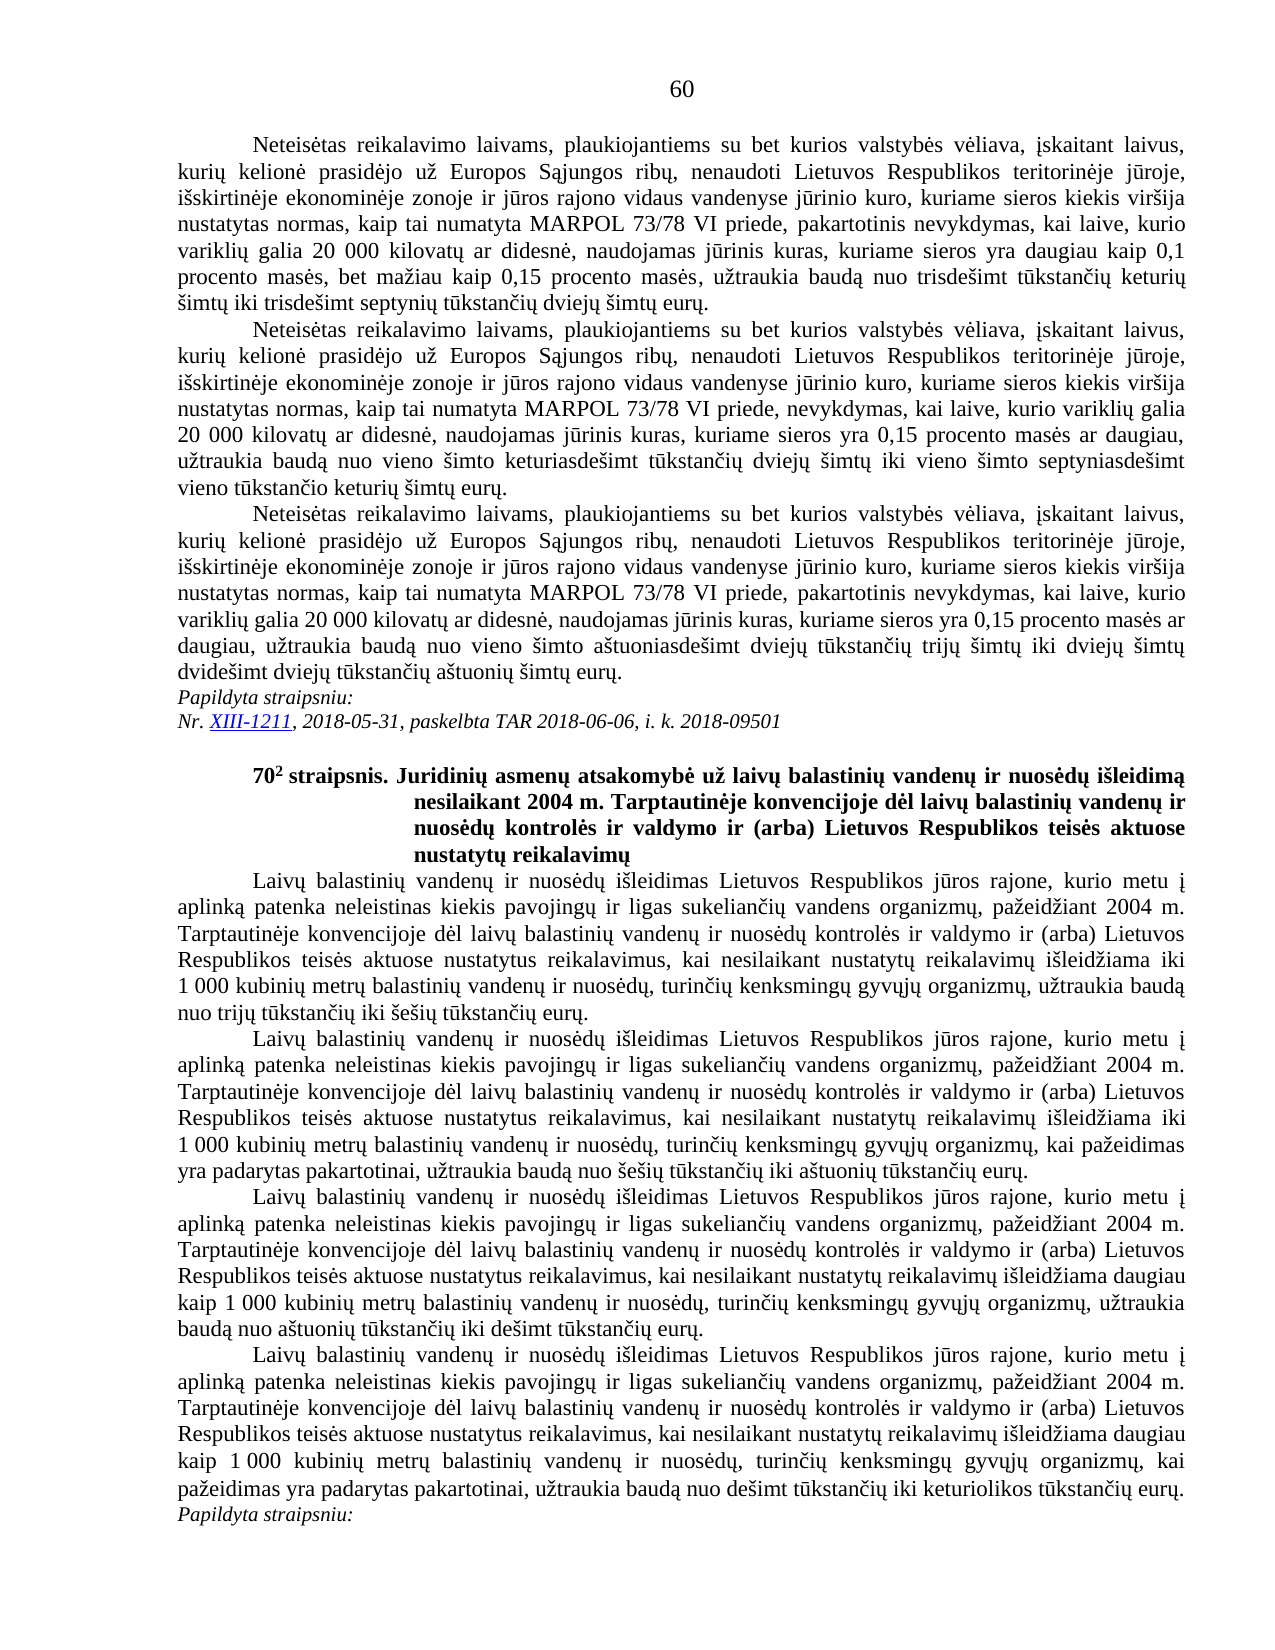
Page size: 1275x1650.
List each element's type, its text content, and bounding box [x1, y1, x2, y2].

text Neteisėtas reikalavimo laivams, plaukiojantiems su bet kurios valstybės vėliava, įskaitant laivus, kurių kelionė prasidėjo už Europos Sąjungos ribų, nenaudoti Lietuvos Respublikos teritorinėje jūroje, išskirtinėje ekonominėje zonoje ir jūros rajono vidaus vandenyse jūrinio kuro, kuriame sieros kiekis viršija nustatytas normas, kaip tai numatyta MARPOL 73/78 VI priede, pakartotinis nevykdymas, kai laive, kurio variklių galia 20 000 kilovatų ar didesnė, naudojamas jūrinis kuras, kuriame sieros yra 0,15 procento masės ar daugiau, užtraukia baudą nuo vieno šimto aštuoniasdešimt dviejų tūkstančių trijų šimtų iki dviejų šimtų dvidešimt dviejų tūkstančių aštuonių šimtų eurų. [177, 500, 1186, 685]
text Laivų balastinių vandenų ir nuosėdų išleidimas Lietuvos Respublikos jūros rajone, kurio metu į aplinką patenka neleistinas kiekis pavojingų ir ligas sukeliančių vandens organizmų, pažeidžiant 2004 m. Tarptautinėje konvencijoje dėl laivų balastinių vandenų ir nuosėdų kontrolės ir valdymo ir (arba) Lietuvos Respublikos teisės aktuose nustatytus reikalavimus, kai nesilaikant nustatytų reikalavimų išleidžiama daugiau kaip 1 000 kubinių metrų balastinių vandenų ir nuosėdų, turinčių kenksmingų gyvųjų organizmų, užtraukia baudą nuo aštuonių tūkstančių iki dešimt tūkstančių eurų. [177, 1183, 1186, 1341]
text Papildyta straipsniu: [177, 1502, 1186, 1526]
text Neteisėtas reikalavimo laivams, plaukiojantiems su bet kurios valstybės vėliava, įskaitant laivus, kurių kelionė prasidėjo už Europos Sąjungos ribų, nenaudoti Lietuvos Respublikos teritorinėje jūroje, išskirtinėje ekonominėje zonoje ir jūros rajono vidaus vandenyse jūrinio kuro, kuriame sieros kiekis viršija nustatytas normas, kaip tai numatyta MARPOL 73/78 VI priede, pakartotinis nevykdymas, kai laive, kurio variklių galia 20 000 kilovatų ar didesnė, naudojamas jūrinis kuras, kuriame sieros yra daugiau kaip 0,1 procento masės, bet mažiau kaip 0,15 procento masės, užtraukia baudą nuo trisdešimt tūkstančių keturių šimtų iki trisdešimt septynių tūkstančių dviejų šimtų eurų. [177, 131, 1186, 316]
text Neteisėtas reikalavimo laivams, plaukiojantiems su bet kurios valstybės vėliava, įskaitant laivus, kurių kelionė prasidėjo už Europos Sąjungos ribų, nenaudoti Lietuvos Respublikos teritorinėje jūroje, išskirtinėje ekonominėje zonoje ir jūros rajono vidaus vandenyse jūrinio kuro, kuriame sieros kiekis viršija nustatytas normas, kaip tai numatyta MARPOL 73/78 VI priede, nevykdymas, kai laive, kurio variklių galia 20 000 kilovatų ar didesnė, naudojamas jūrinis kuras, kuriame sieros yra 0,15 procento masės ar daugiau, užtraukia baudą nuo vieno šimto keturiasdešimt tūkstančių dviejų šimtų iki vieno šimto septyniasdešimt vieno tūkstančio keturių šimtų eurų. [177, 316, 1186, 500]
text Laivų balastinių vandenų ir nuosėdų išleidimas Lietuvos Respublikos jūros rajone, kurio metu į aplinką patenka neleistinas kiekis pavojingų ir ligas sukeliančių vandens organizmų, pažeidžiant 2004 m. Tarptautinėje konvencijoje dėl laivų balastinių vandenų ir nuosėdų kontrolės ir valdymo ir (arba) Lietuvos Respublikos teisės aktuose nustatytus reikalavimus, kai nesilaikant nustatytų reikalavimų išleidžiama daugiau kaip 1 000 kubinių metrų balastinių vandenų ir nuosėdų, turinčių kenksmingų gyvųjų organizmų, kai pažeidimas yra padarytas pakartotinai, užtraukia baudą nuo dešimt tūkstančių iki keturiolikos tūkstančių eurų. [177, 1341, 1186, 1502]
text Papildyta straipsniu: [177, 685, 1186, 709]
text Laivų balastinių vandenų ir nuosėdų išleidimas Lietuvos Respublikos jūros rajone, kurio metu į aplinką patenka neleistinas kiekis pavojingų ir ligas sukeliančių vandens organizmų, pažeidžiant 2004 m. Tarptautinėje konvencijoje dėl laivų balastinių vandenų ir nuosėdų kontrolės ir valdymo ir (arba) Lietuvos Respublikos teisės aktuose nustatytus reikalavimus, kai nesilaikant nustatytų reikalavimų išleidžiama iki 1 000 kubinių metrų balastinių vandenų ir nuosėdų, turinčių kenksmingų gyvųjų organizmų, užtraukia baudą nuo trijų tūkstančių iki šešių tūkstančių eurų. [177, 867, 1186, 1025]
text Nr. XIII-1211, 2018-05-31, paskelbta TAR 2018-06-06, i. k. 2018-09501 [177, 709, 1186, 733]
text Laivų balastinių vandenų ir nuosėdų išleidimas Lietuvos Respublikos jūros rajone, kurio metu į aplinką patenka neleistinas kiekis pavojingų ir ligas sukeliančių vandens organizmų, pažeidžiant 2004 m. Tarptautinėje konvencijoje dėl laivų balastinių vandenų ir nuosėdų kontrolės ir valdymo ir (arba) Lietuvos Respublikos teisės aktuose nustatytus reikalavimus, kai nesilaikant nustatytų reikalavimų išleidžiama iki 1 000 kubinių metrų balastinių vandenų ir nuosėdų, turinčių kenksmingų gyvųjų organizmų, kai pažeidimas yra padarytas pakartotinai, užtraukia baudą nuo šešių tūkstančių iki aštuonių tūkstančių eurų. [177, 1025, 1186, 1183]
text 702 straipsnis. Juridinių asmenų atsakomybė už laivų balastinių vandenų ir nuosėdų išleidimą nesilaikant 2004 m. Tarptautinėje konvencijoje dėl laivų balastinių vandenų ir nuosėdų kontrolės ir valdymo ir (arba) Lietuvos Respublikos teisės aktuose nustatytų reikalavimų [252, 762, 1186, 867]
